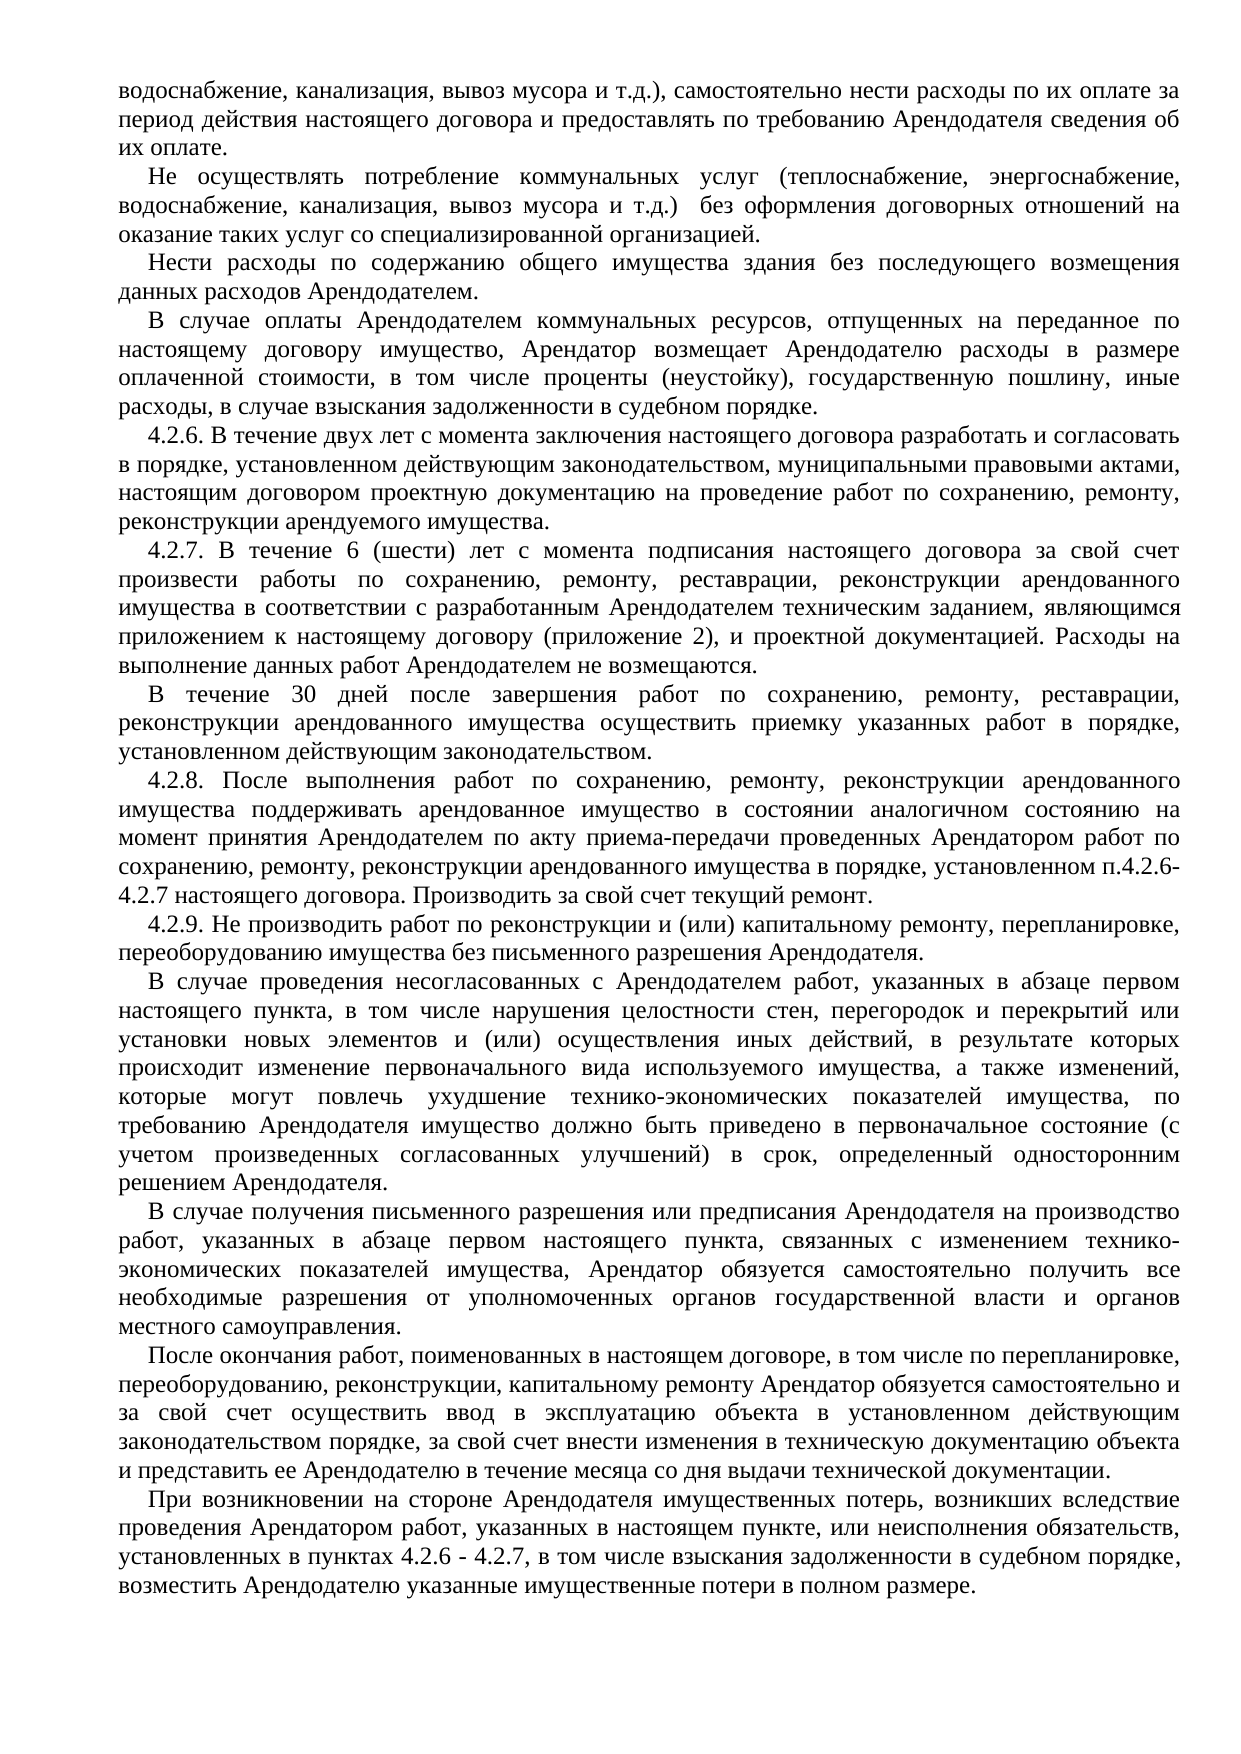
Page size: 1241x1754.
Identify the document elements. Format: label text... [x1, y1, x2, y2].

text В течение 30 дней после завершения работ по сохранению, ремонту, реставрации, реконструкции арендованного имущества осуществить приемку указанных работ в порядке, установленном действующим законодательством. [118, 679, 1181, 765]
text 4.2.9. Не производить работ по реконструкции и (или) капитальному ремонту, перепланировке, переоборудованию имущества без письменного разрешения Арендодателя. [118, 909, 1181, 966]
text Нести расходы по содержанию общего имущества здания без последующего возмещения данных расходов Арендодателем. [118, 247, 1181, 305]
text В случае получения письменного разрешения или предписания Арендодателя на производство работ, указанных в абзаце первом настоящего пункта, связанных с изменением технико-экономических показателей имущества, Арендатор обязуется самостоятельно получить все необходимые разрешения от уполномоченных органов государственной власти и органов местного самоуправления. [118, 1196, 1181, 1340]
text 4.2.8. После выполнения работ по сохранению, ремонту, реконструкции арендованного имущества поддерживать арендованное имущество в состоянии аналогичном состоянию на момент принятия Арендодателем по акту приема-передачи проведенных Арендатором работ по сохранению, ремонту, реконструкции арендованного имущества в порядке, установленном п.4.2.6-4.2.7 настоящего договора. Производить за свой счет текущий ремонт. [118, 765, 1181, 909]
text 4.2.6. В течение двух лет с момента заключения настоящего договора разработать и согласовать в порядке, установленном действующим законодательством, муниципальными правовыми актами, настоящим договором проектную документацию на проведение работ по сохранению, ремонту, реконструкции арендуемого имущества. [118, 420, 1181, 535]
text В случае проведения несогласованных с Арендодателем работ, указанных в абзаце первом настоящего пункта, в том числе нарушения целостности стен, перегородок и перекрытий или установки новых элементов и (или) осуществления иных действий, в результате которых происходит изменение первоначального вида используемого имущества, а также изменений, которые могут повлечь ухудшение технико-экономических показателей имущества, по требованию Арендодателя имущество должно быть приведено в первоначальное состояние (с учетом произведенных согласованных улучшений) в срок, определенный односторонним решением Арендодателя. [118, 966, 1181, 1196]
text водоснабжение, канализация, вывоз мусора и т.д.), самостоятельно нести расходы по их оплате за период действия настоящего договора и предоставлять по требованию Арендодателя сведения об их оплате. [118, 75, 1181, 161]
text При возникновении на стороне Арендодателя имущественных потерь, возникших вследствие проведения Арендатором работ, указанных в настоящем пункте, или неисполнения обязательств, установленных в пунктах 4.2.6 - 4.2.7, в том числе взыскания задолженности в судебном порядке, возместить Арендодателю указанные имущественные потери в полном размере. [118, 1484, 1181, 1599]
text 4.2.7. В течение 6 (шести) лет с момента подписания настоящего договора за свой счет произвести работы по сохранению, ремонту, реставрации, реконструкции арендованного имущества в соответствии с разработанным Арендодателем техническим заданием, являющимся приложением к настоящему договору (приложение 2), и проектной документацией. Расходы на выполнение данных работ Арендодателем не возмещаются. [118, 535, 1181, 679]
text Не осуществлять потребление коммунальных услуг (теплоснабжение, энергоснабжение, водоснабжение, канализация, вывоз мусора и т.д.) без оформления договорных отношений на оказание таких услуг со специализированной организацией. [118, 161, 1181, 247]
text В случае оплаты Арендодателем коммунальных ресурсов, отпущенных на переданное по настоящему договору имущество, Арендатор возмещает Арендодателю расходы в размере оплаченной стоимости, в том числе проценты (неустойку), государственную пошлину, иные расходы, в случае взыскания задолженности в судебном порядке. [118, 305, 1181, 420]
text После окончания работ, поименованных в настоящем договоре, в том числе по перепланировке, переоборудованию, реконструкции, капитальному ремонту Арендатор обязуется самостоятельно и за свой счет осуществить ввод в эксплуатацию объекта в установленном действующим законодательством порядке, за свой счет внести изменения в техническую документацию объекта и представить ее Арендодателю в течение месяца со дня выдачи технической документации. [118, 1340, 1181, 1484]
